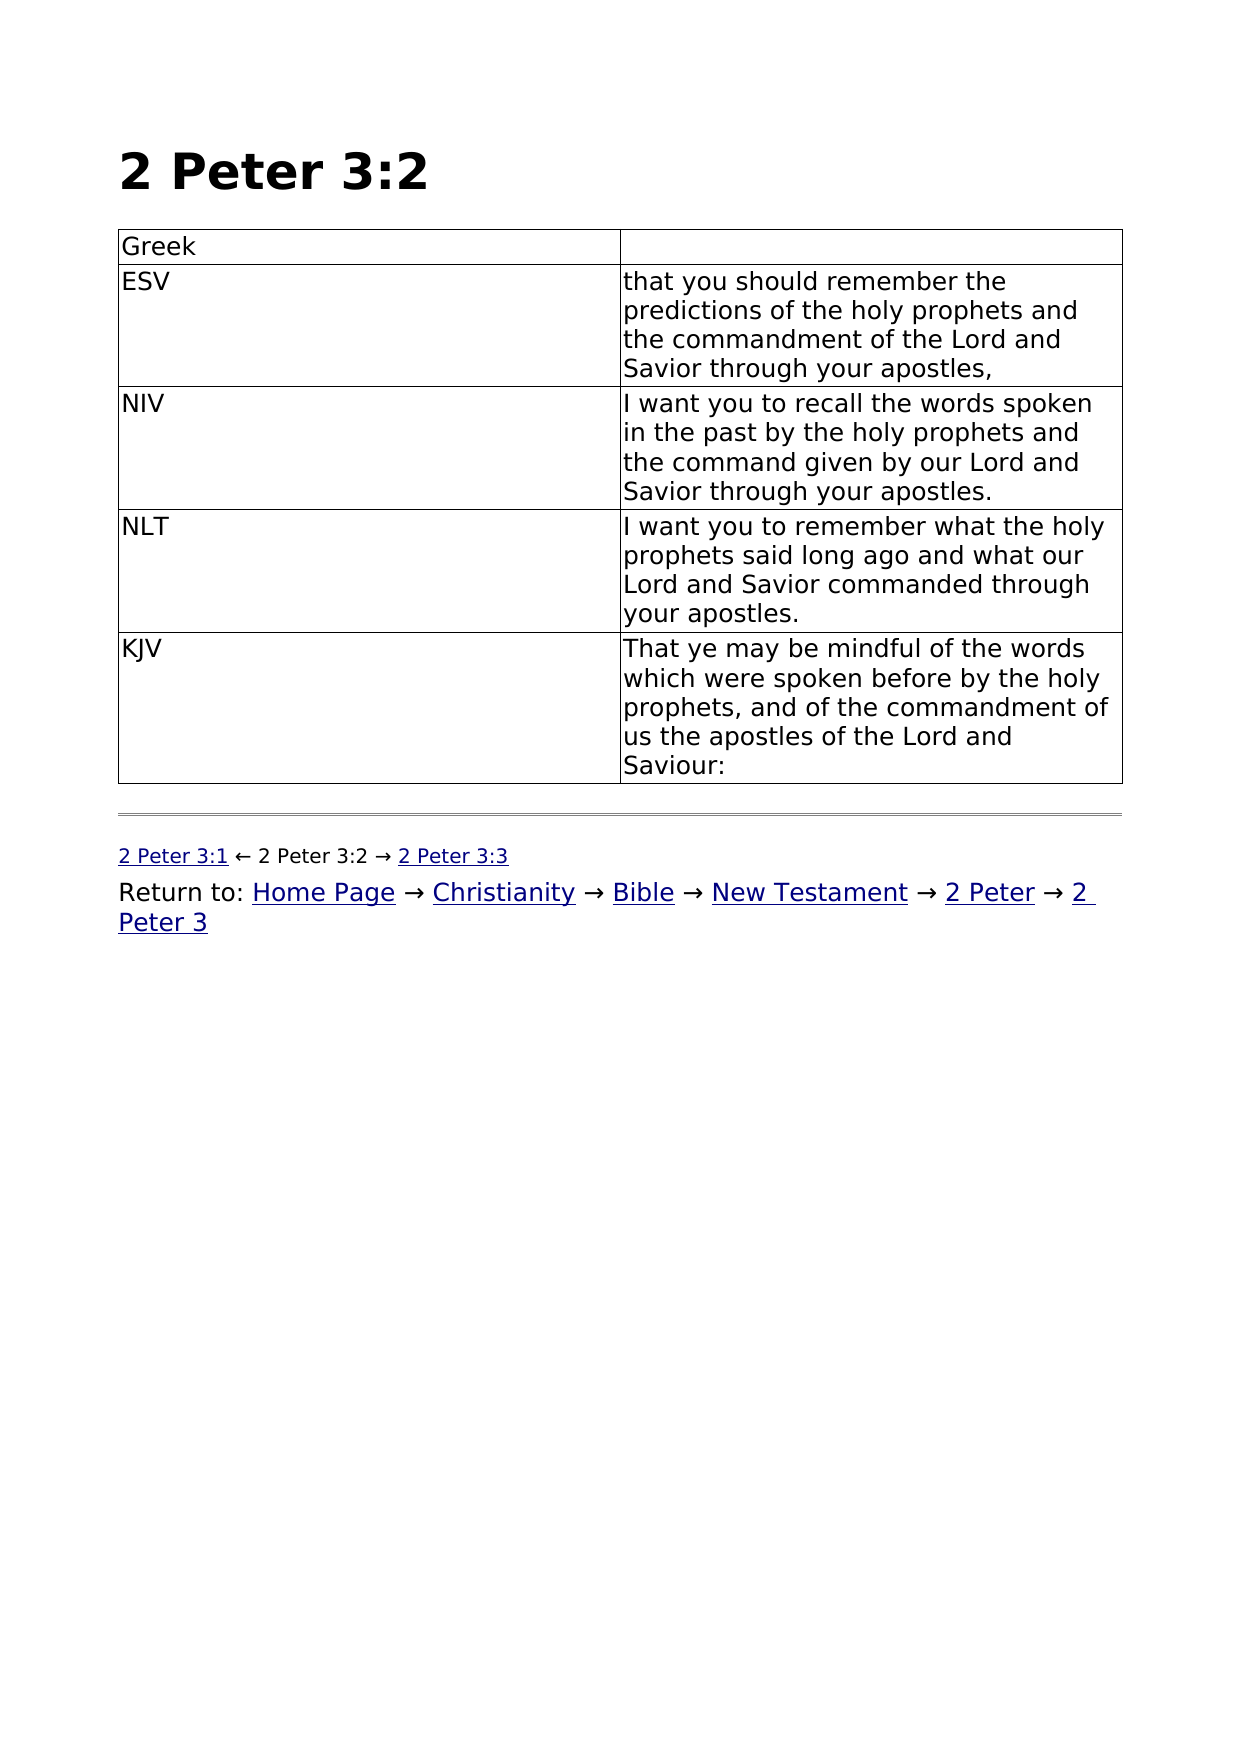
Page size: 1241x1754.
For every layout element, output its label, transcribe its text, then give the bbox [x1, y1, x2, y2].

text Return to: Home Page → Christianity → Bible → New Testament → 2 Peter → 2 Peter 3 [118, 879, 1122, 937]
table_header Greek [119, 230, 620, 264]
table_cell ESV [119, 265, 620, 386]
table_cell that you should remember the predictions of the holy prophets and the commandment of the Lord and Savior through your apostles, [621, 265, 1122, 386]
table_cell NLT [119, 510, 620, 632]
table_cell I want you to remember what the holy prophets said long ago and what our Lord and Savior commanded through your apostles. [621, 510, 1122, 632]
table_cell That ye may be mindful of the words which were spoken before by the holy prophets, and of the commandment of us the apostles of the Lord and Saviour: [621, 633, 1122, 783]
table_cell NIV [119, 387, 620, 509]
table_cell KJV [119, 633, 620, 783]
text 2 Peter 3:1 ← 2 Peter 3:2 → 2 Peter 3:3 [118, 844, 1122, 879]
subtitle 2 Peter 3:2 [118, 143, 1122, 201]
table_cell I want you to recall the words spoken in the past by the holy prophets and the command given by our Lord and Savior through your apostles. [621, 387, 1122, 509]
table_header [621, 230, 1122, 264]
